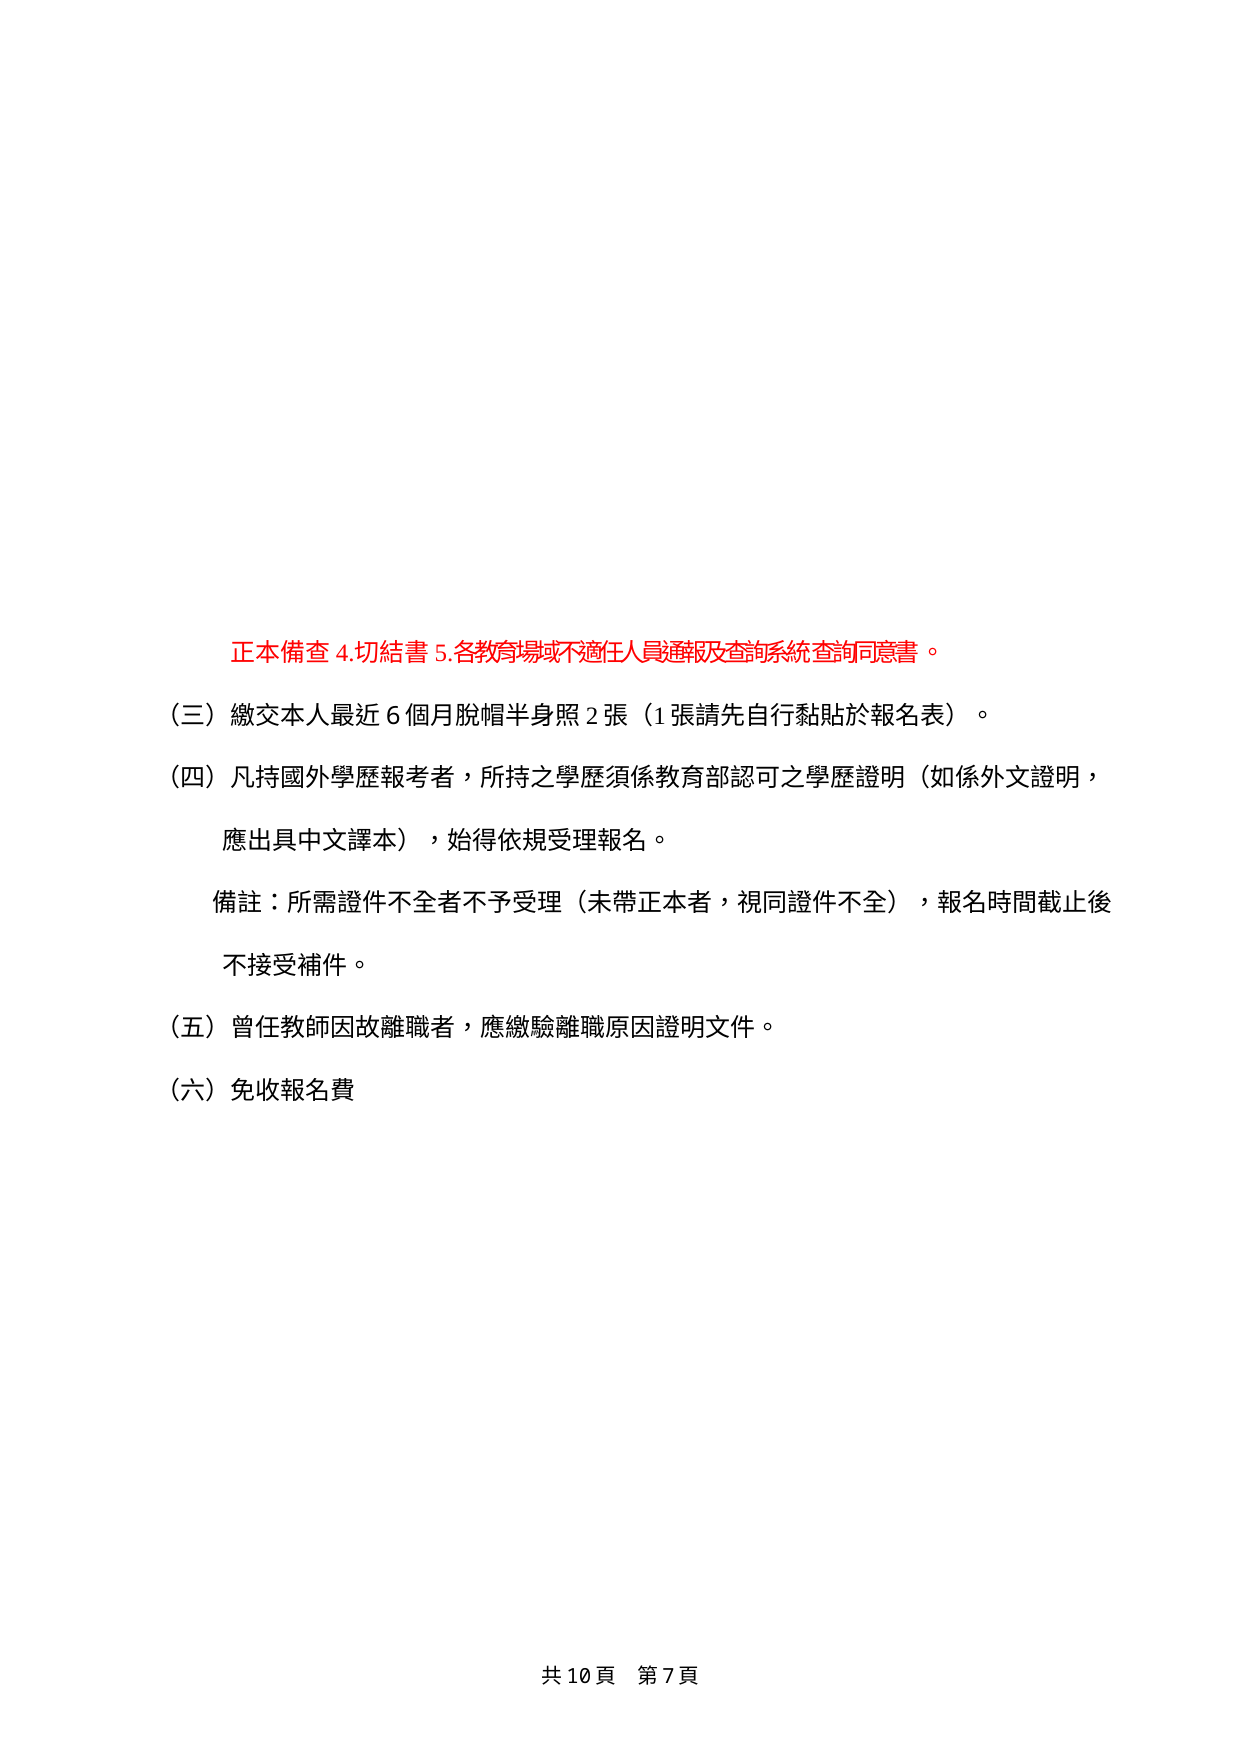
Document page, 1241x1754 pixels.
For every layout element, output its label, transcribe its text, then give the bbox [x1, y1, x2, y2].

text （四）凡持國外學歷報考者，所持之學歷須係教育部認可之學歷證明（如係外文證明，應出具中文譯本），始得依規受理報名。 [156, 734, 1122, 859]
text （三）繳交本人最近6個月脫帽半身照2張（1張請先自行黏貼於報名表）。 [156, 672, 1122, 734]
text （五）曾任教師因故離職者，應繳驗離職原因證明文件。 [156, 984, 1122, 1047]
text 正本備查4.切結書5.各教育場域不適任人員通報及查詢系統查詢同意書。 [181, 609, 1138, 672]
text 備註：所需證件不全者不予受理（未帶正本者，視同證件不全），報名時間截止後不接受補件。 [156, 859, 1122, 984]
text （六）免收報名費 [156, 1047, 1122, 1109]
